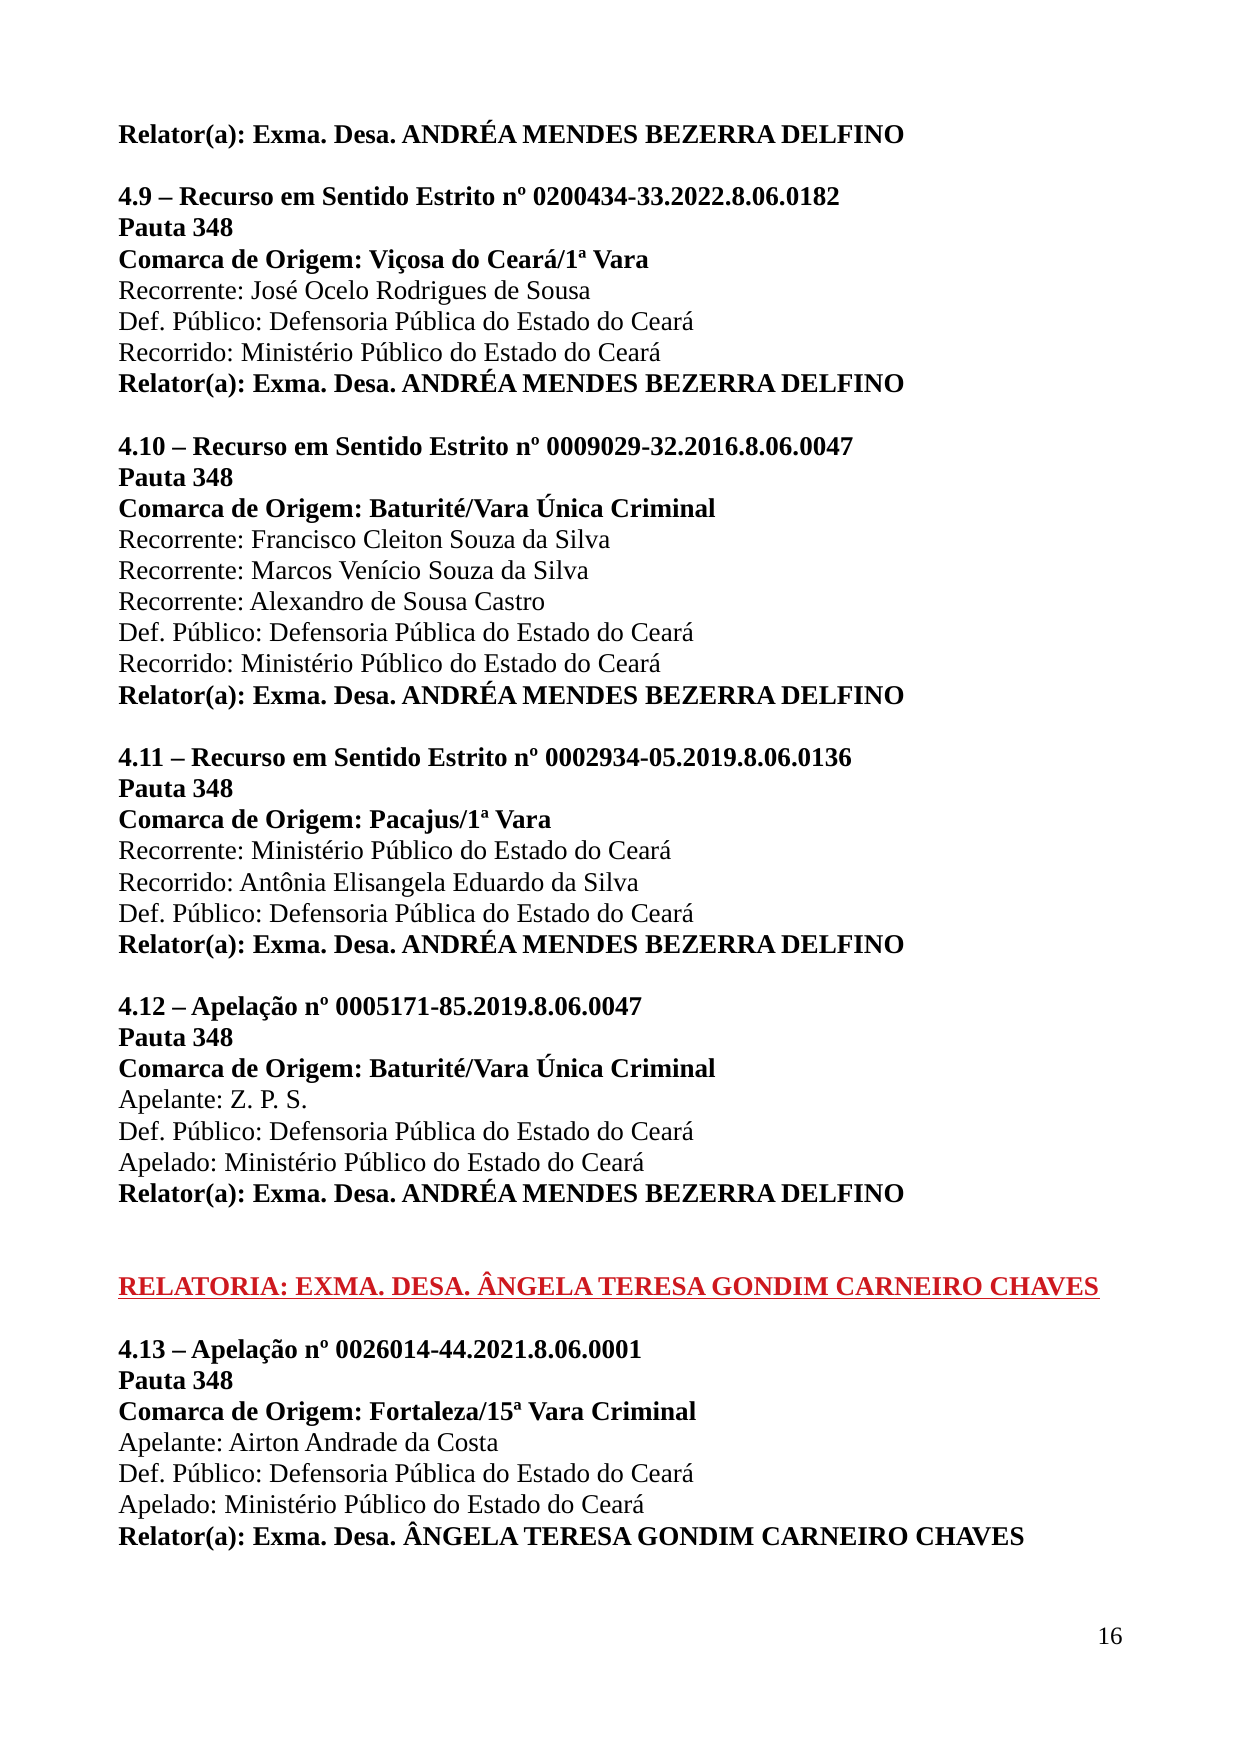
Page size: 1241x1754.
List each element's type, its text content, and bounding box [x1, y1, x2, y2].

text Pauta 348 [118, 772, 1122, 803]
text Comarca de Origem: Viçosa do Ceará/1ª Vara [118, 243, 1122, 274]
text Def. Público: Defensoria Pública do Estado do Ceará [118, 1457, 1122, 1488]
text Relator(a): Exma. Desa. ANDRÉA MENDES BEZERRA DELFINO [118, 1177, 1122, 1208]
text Apelado: Ministério Público do Estado do Ceará [118, 1146, 1122, 1177]
text Relator(a): Exma. Desa. ANDRÉA MENDES BEZERRA DELFINO [118, 118, 1122, 149]
text 4.11 – Recurso em Sentido Estrito nº 0002934-05.2019.8.06.0136 [118, 741, 1122, 772]
text Recorrente: Francisco Cleiton Souza da Silva [118, 523, 1122, 554]
text RELATORIA: EXMA. DESA. ÂNGELA TERESA GONDIM CARNEIRO CHAVES [118, 1271, 1122, 1302]
text Apelante: Z. P. S. [118, 1084, 1122, 1115]
text Def. Público: Defensoria Pública do Estado do Ceará [118, 897, 1122, 928]
text Relator(a): Exma. Desa. ANDRÉA MENDES BEZERRA DELFINO [118, 367, 1122, 398]
text Pauta 348 [118, 1021, 1122, 1052]
text Relator(a): Exma. Desa. ANDRÉA MENDES BEZERRA DELFINO [118, 679, 1122, 710]
text 4.10 – Recurso em Sentido Estrito nº 0009029-32.2016.8.06.0047 [118, 429, 1122, 461]
text Relator(a): Exma. Desa. ÂNGELA TERESA GONDIM CARNEIRO CHAVES [118, 1520, 1122, 1551]
text Pauta 348 [118, 461, 1122, 492]
text Comarca de Origem: Pacajus/1ª Vara [118, 803, 1122, 834]
text Def. Público: Defensoria Pública do Estado do Ceará [118, 616, 1122, 648]
text Comarca de Origem: Baturité/Vara Única Criminal [118, 1052, 1122, 1084]
text Relator(a): Exma. Desa. ANDRÉA MENDES BEZERRA DELFINO [118, 928, 1122, 959]
text Recorrido: Ministério Público do Estado do Ceará [118, 648, 1122, 679]
text 4.12 – Apelação nº 0005171-85.2019.8.06.0047 [118, 990, 1122, 1021]
text Def. Público: Defensoria Pública do Estado do Ceará [118, 305, 1122, 336]
text Pauta 348 [118, 1364, 1122, 1395]
text Comarca de Origem: Baturité/Vara Única Criminal [118, 492, 1122, 523]
text Recorrido: Ministério Público do Estado do Ceará [118, 336, 1122, 367]
text Recorrente: Ministério Público do Estado do Ceará [118, 834, 1122, 866]
text Comarca de Origem: Fortaleza/15ª Vara Criminal [118, 1395, 1122, 1426]
text Recorrente: Marcos Venício Souza da Silva [118, 554, 1122, 585]
text Def. Público: Defensoria Pública do Estado do Ceará [118, 1115, 1122, 1146]
text Pauta 348 [118, 212, 1122, 243]
text Recorrente: José Ocelo Rodrigues de Sousa [118, 274, 1122, 305]
text Recorrente: Alexandro de Sousa Castro [118, 585, 1122, 616]
text Apelante: Airton Andrade da Costa [118, 1426, 1122, 1457]
text 4.9 – Recurso em Sentido Estrito nº 0200434-33.2022.8.06.0182 [118, 180, 1122, 212]
text Apelado: Ministério Público do Estado do Ceará [118, 1488, 1122, 1520]
text Recorrido: Antônia Elisangela Eduardo da Silva [118, 866, 1122, 897]
text 4.13 – Apelação nº 0026014-44.2021.8.06.0001 [118, 1333, 1122, 1364]
